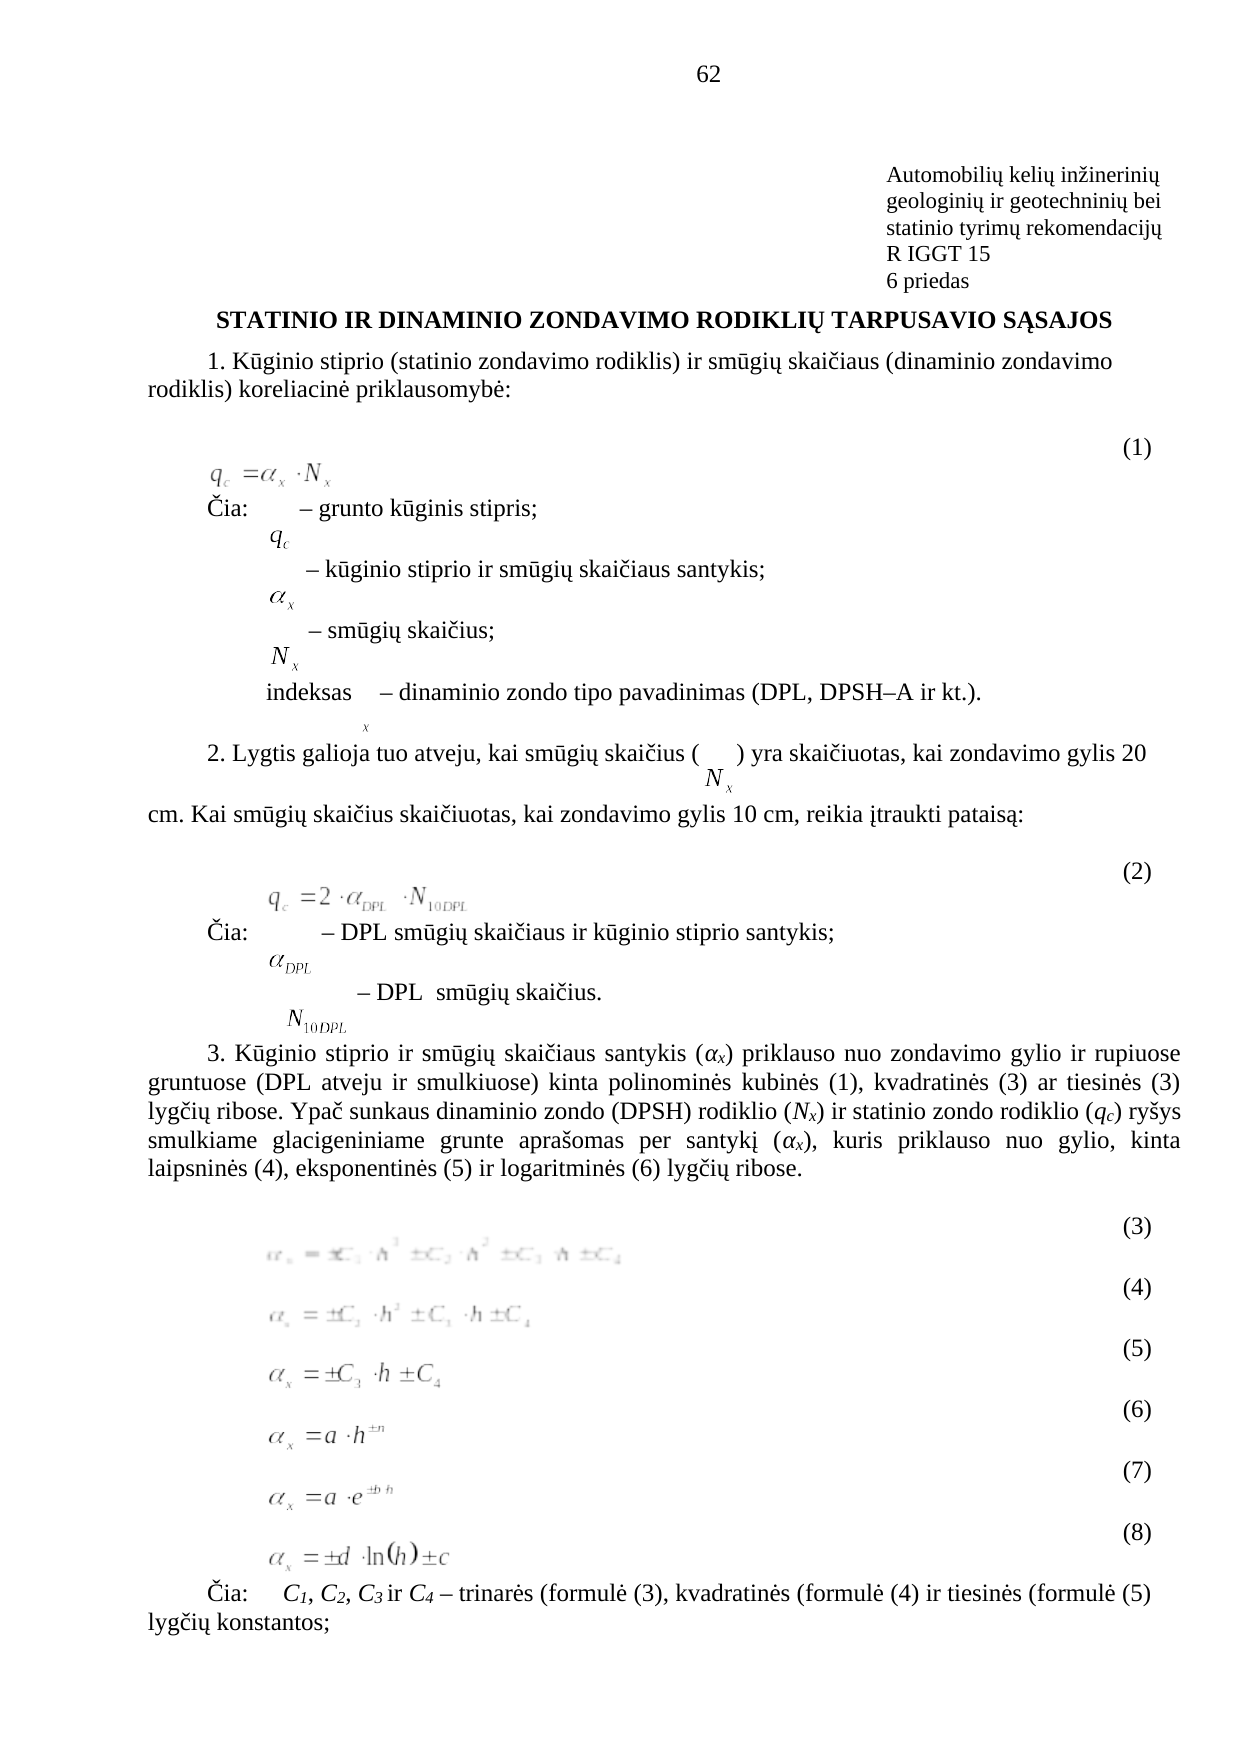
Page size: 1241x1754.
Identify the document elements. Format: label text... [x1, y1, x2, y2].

text Čia: – DPL smūgių skaičiaus ir kūginio stiprio santykis; [148, 917, 1181, 977]
text Automobilių kelių inžinerinių [886, 161, 1181, 188]
text – DPL smūgių skaičius. [207, 977, 1181, 1038]
text R IGGT 15 [886, 240, 1181, 267]
text (8) [207, 1517, 1181, 1578]
text (4) [207, 1272, 1181, 1333]
text [499, 1246, 543, 1266]
text – smūgių skaičius; [148, 615, 1181, 677]
text 3. Kūginio stiprio ir smūgių skaičiaus santykis (αx) priklauso nuo zondavimo gylio ir rupiuose gruntuose (DPL atveju ir smulkiuose) kinta polinominės kubinės (1), kvadratinės (3) ar tiesinės (3) lygčių ribose. Ypač sunkaus dinaminio zondo (DPSH) rodiklio (Nx) ir statinio zondo rodiklio (qc) ryšys smulkiame glacigeniniame grunte aprašomas per santykį (αx), kuris priklauso nuo gylio, kinta laipsninės (4), eksponentinės (5) ir logaritminės (6) lygčių ribose. [148, 1038, 1181, 1182]
text 2. Lygtis galioja tuo atveju, kai smūgių skaičius () yra skaičiuotas, kai zondavimo gylis 20 cm. Kai smūgių skaičius skaičiuotas, kai zondavimo gylis 10 cm, reikia įtraukti pataisą: [148, 738, 1181, 828]
text (3) [207, 1211, 1181, 1272]
text (7) [207, 1456, 1181, 1517]
text Čia: C1, C2, C3 ir C4 – trinarės (formulė (3), kvadratinės (formulė (4) ir tiesinės (formulė (5) lygčių konstantos; [148, 1578, 1181, 1635]
text [326, 1246, 362, 1266]
text – kūginio stiprio ir smūgių skaičiaus santykis; [148, 554, 1181, 615]
text indeksas – dinaminio zondo tipo pavadinimas (DPL, DPSH–A ir kt.). [148, 677, 1181, 738]
text Čia: – grunto kūginis stipris; [148, 493, 1181, 554]
text statinio tyrimų rekomendacijų [886, 214, 1181, 240]
text (6) [207, 1394, 1181, 1456]
text (5) [207, 1333, 1181, 1394]
text (1) [148, 432, 1181, 493]
text 6 priedas [886, 267, 1181, 293]
text geologinių ir geotechninių bei [886, 188, 1181, 214]
text [469, 1310, 483, 1323]
text (2) [207, 856, 1181, 917]
text [409, 1246, 453, 1266]
text 1. Kūginio stiprio (statinio zondavimo rodiklis) ir smūgių skaičiaus (dinaminio zondavimo rodiklis) koreliacinė priklausomybė: [148, 346, 1181, 403]
text [578, 1246, 622, 1266]
text STATINIO IR DINAMINIO ZONDAVIMO RODIKLIŲ TARPUSAVIO SĄSAJOS [148, 305, 1181, 334]
